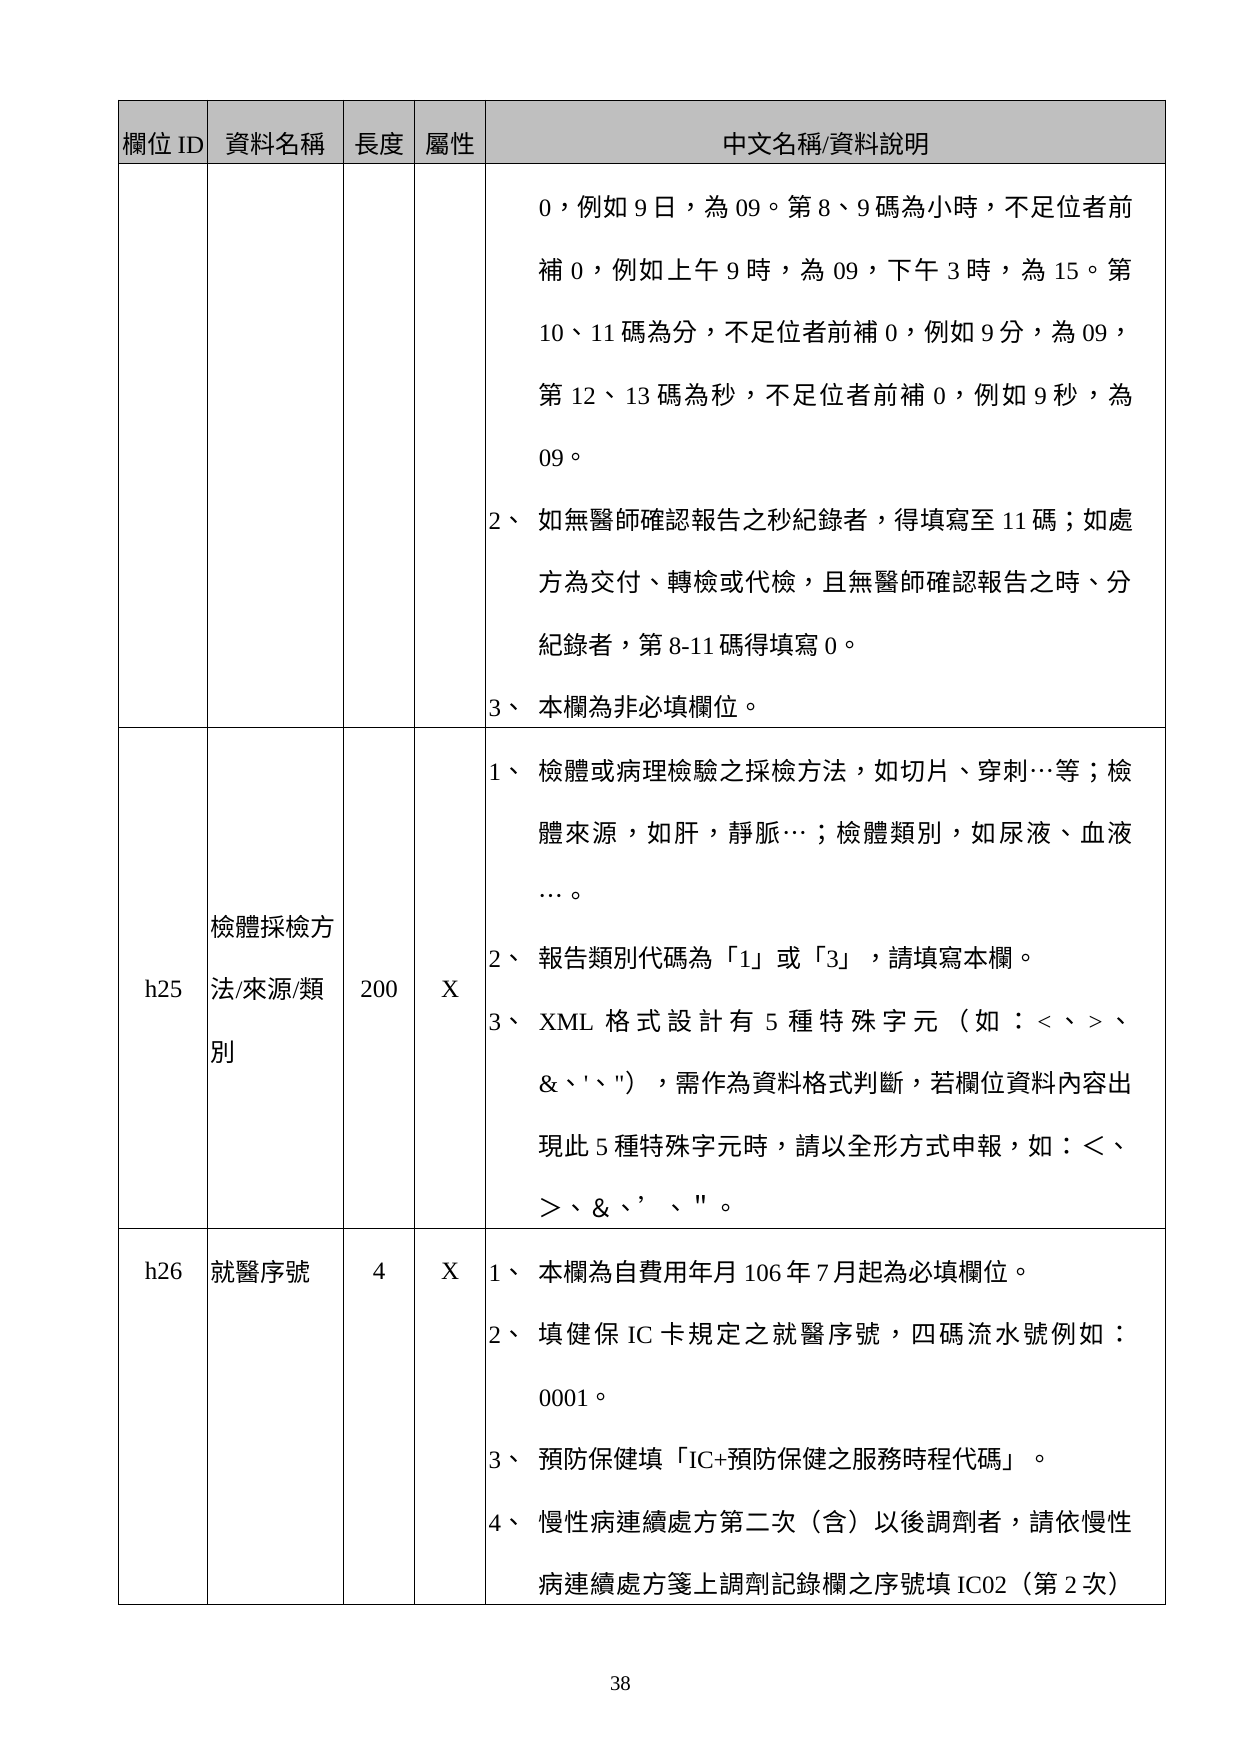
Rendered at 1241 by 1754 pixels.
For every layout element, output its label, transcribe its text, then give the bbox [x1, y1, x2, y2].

table_cell [119, 164, 207, 727]
table_cell 就醫序號 [208, 1229, 343, 1604]
table_header 長度 [344, 101, 414, 163]
table_cell [208, 164, 343, 727]
table_cell [415, 164, 485, 727]
table_cell h26 [119, 1229, 207, 1604]
table_cell X [415, 728, 485, 1228]
table_cell 200 [344, 728, 414, 1228]
table_cell [344, 164, 414, 727]
table_cell 0，例如9日，為09。第8、9碼為小時，不足位者前補0，例如上午9時，為09，下午3時，為15。第10、11碼為分，不足位者前補0，例如9分，為09，第12、13碼為秒，不足位者前補0，例如9秒，為09。 如無醫師確認報告之秒紀錄者，得填寫至11碼；如處方為交付、轉檢或代檢，且無醫師確認報告之時、分紀錄者，第8-11碼得填寫0。 本欄為非必填欄位。 [486, 164, 1165, 727]
table_cell X [415, 1229, 485, 1604]
table_cell 檢體或病理檢驗之採檢方法，如切片、穿刺…等；檢體來源，如肝，靜脈…；檢體類別，如尿液、血液…。 報告類別代碼為「1」或「3」，請填寫本欄。 XML格式設計有5種特殊字元（如：<、>、&、'、"），需作為資料格式判斷，若欄位資料內容出現此5種特殊字元時，請以全形方式申報，如：＜、＞、＆、’、＂。 [486, 728, 1165, 1228]
table_header 屬性 [415, 101, 485, 163]
table_header 資料名稱 [208, 101, 343, 163]
table_cell 4 [344, 1229, 414, 1604]
table_cell 本欄為自費用年月106年7月起為必填欄位。 填健保IC卡規定之就醫序號，四碼流水號例如：0001。 預防保健填「IC+預防保健之服務時程代碼」。 慢性病連續處方第二次（含）以後調劑者，請依慢性病連續處方箋上調劑記錄欄之序號填IC02（第2次）或IC03（第3次）或IC04（第4次）。 接受他院所委託代（轉）檢醫療服務案件，本欄請填原處方之就醫序號。 異常代碼：如健保卡取得就依序號前或後發生異常，請比照健保卡上傳作業及醫療費用申報作業之「就醫序號之異常代碼對照表」作上傳。 急（門）診當次轉住院：比照醫療費用申報作業，將急（門）診取得之就醫序號作上傳。 住院期間：比照醫療費用申報作業，將住院入院取得之就醫序號作上傳。 住院出院後14日內再住院：依各次住院入院取得之就醫序號作上傳。 排檢案件：比照醫療費用申報作業，依就醫時取得之就醫序號作上傳。 職災案件：比照醫療費用申報作業，填IC06。 [486, 1229, 1165, 1604]
table_header 中文名稱/資料說明 [486, 101, 1165, 163]
table_header 欄位ID [119, 101, 207, 163]
table_cell 檢體採檢方法/來源/類別 [208, 728, 343, 1228]
table_cell h25 [119, 728, 207, 1228]
